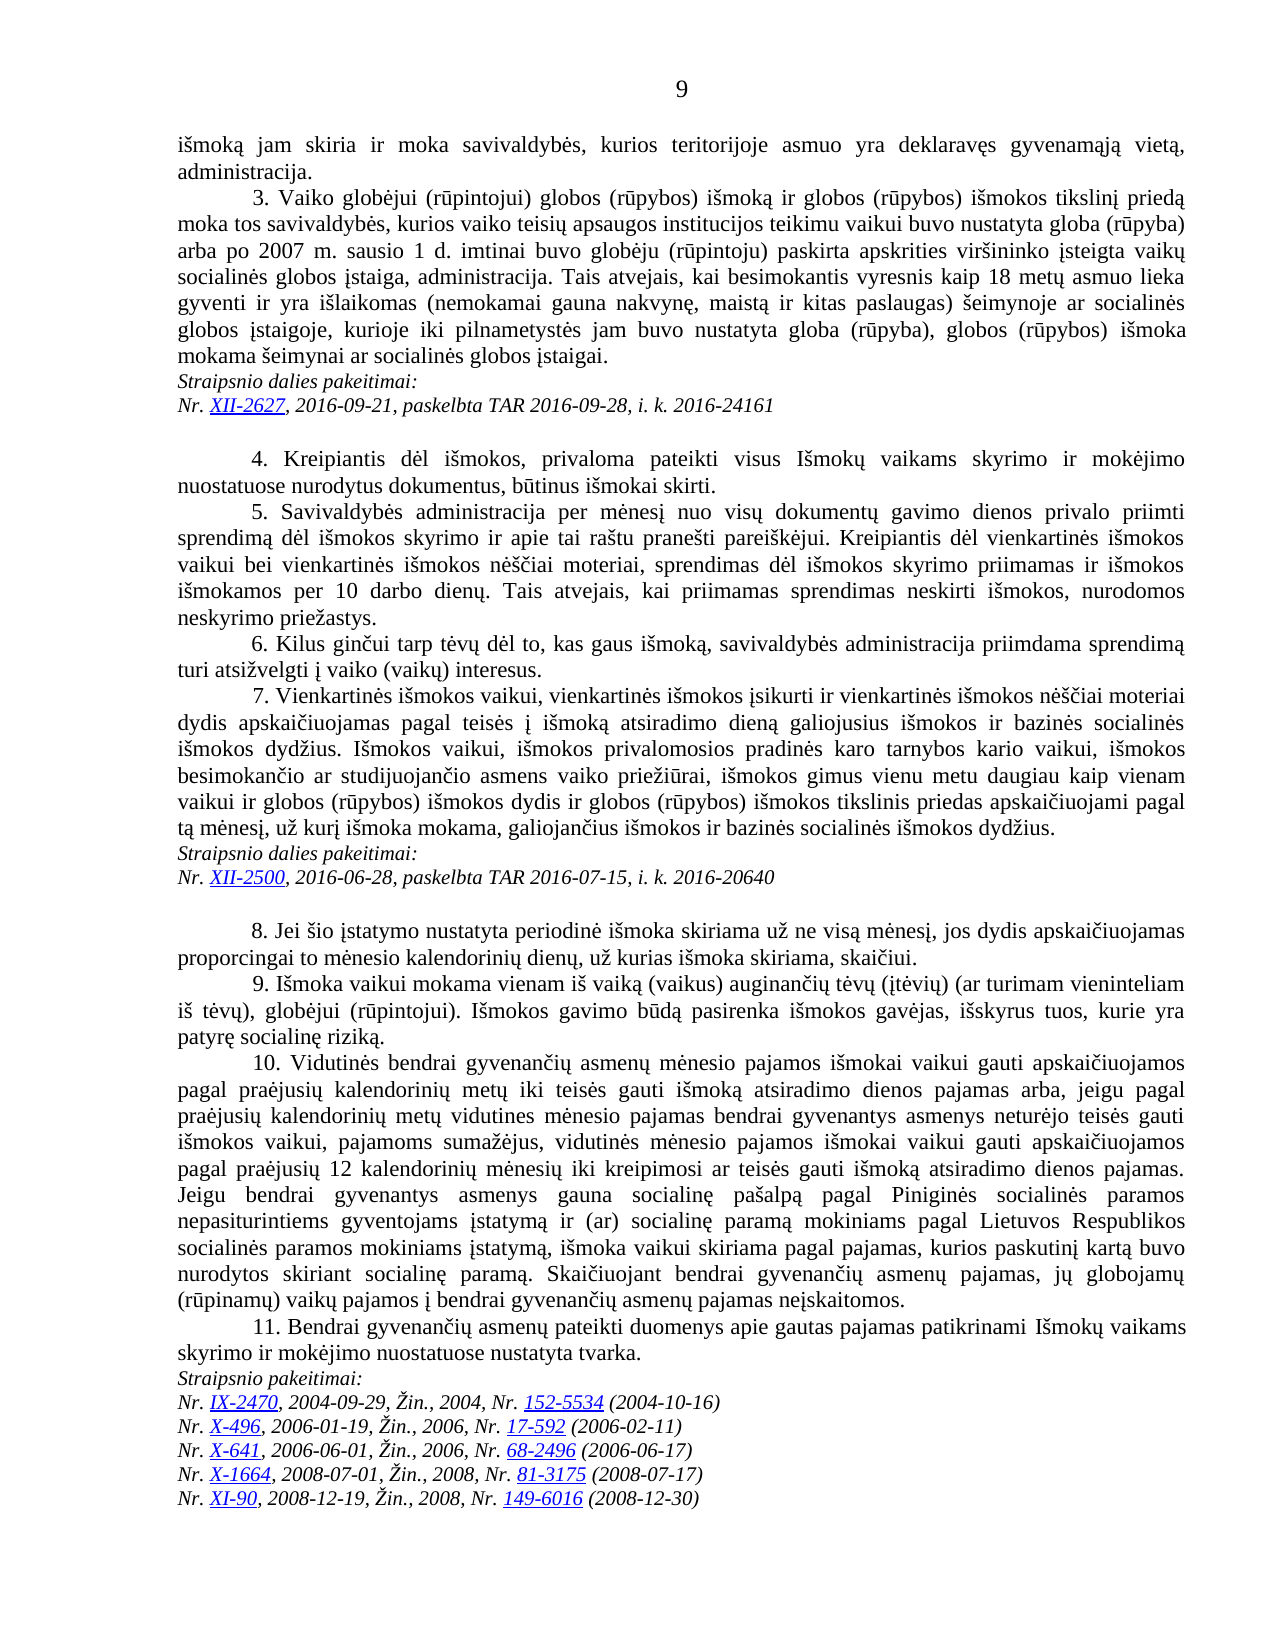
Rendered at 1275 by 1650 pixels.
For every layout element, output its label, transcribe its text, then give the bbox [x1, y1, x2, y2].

text 11. Bendrai gyvenančių asmenų pateikti duomenys apie gautas pajamas patikrinami Išmokų vaikams skyrimo ir mokėjimo nuostatuose nustatyta tvarka. [177, 1313, 1186, 1366]
text išmoką jam skiria ir moka savivaldybės, kurios teritorijoje asmuo yra deklaravęs gyvenamąją vietą, administracija. [177, 131, 1186, 184]
text Nr. XII-2627, 2016-09-21, paskelbta TAR 2016-09-28, i. k. 2016-24161 [177, 393, 1186, 417]
text Straipsnio pakeitimai: [177, 1366, 1186, 1390]
text Nr. X-496, 2006-01-19, Žin., 2006, Nr. 17-592 (2006-02-11) [177, 1414, 1186, 1438]
text 9. Išmoka vaikui mokama vienam iš vaiką (vaikus) auginančių tėvų (įtėvių) (ar turimam vieninteliam iš tėvų), globėjui (rūpintojui). Išmokos gavimo būdą pasirenka išmokos gavėjas, išskyrus tuos, kurie yra patyrę socialinę riziką. [177, 970, 1186, 1049]
text 7. Vienkartinės išmokos vaikui, vienkartinės išmokos įsikurti ir vienkartinės išmokos nėščiai moteriai dydis apskaičiuojamas pagal teisės į išmoką atsiradimo dieną galiojusius išmokos ir bazinės socialinės išmokos dydžius. Išmokos vaikui, išmokos privalomosios pradinės karo tarnybos kario vaikui, išmokos besimokančio ar studijuojančio asmens vaiko priežiūrai, išmokos gimus vienu metu daugiau kaip vienam vaikui ir globos (rūpybos) išmokos dydis ir globos (rūpybos) išmokos tikslinis priedas apskaičiuojami pagal tą mėnesį, už kurį išmoka mokama, galiojančius išmokos ir bazinės socialinės išmokos dydžius. [177, 683, 1186, 841]
text 5. Savivaldybės administracija per mėnesį nuo visų dokumentų gavimo dienos privalo priimti sprendimą dėl išmokos skyrimo ir apie tai raštu pranešti pareiškėjui. Kreipiantis dėl vienkartinės išmokos vaikui bei vienkartinės išmokos nėščiai moteriai, sprendimas dėl išmokos skyrimo priimamas ir išmokos išmokamos per 10 darbo dienų. Tais atvejais, kai priimamas sprendimas neskirti išmokos, nurodomos neskyrimo priežastys. [177, 498, 1186, 630]
text 4. Kreipiantis dėl išmokos, privaloma pateikti visus Išmokų vaikams skyrimo ir mokėjimo nuostatuose nurodytus dokumentus, būtinus išmokai skirti. [177, 445, 1186, 498]
text Nr. X-1664, 2008-07-01, Žin., 2008, Nr. 81-3175 (2008-07-17) [177, 1462, 1186, 1486]
text Straipsnio dalies pakeitimai: [177, 841, 1186, 865]
text Straipsnio dalies pakeitimai: [177, 368, 1186, 393]
text Nr. X-641, 2006-06-01, Žin., 2006, Nr. 68-2496 (2006-06-17) [177, 1438, 1186, 1462]
text 8. Jei šio įstatymo nustatyta periodinė išmoka skiriama už ne visą mėnesį, jos dydis apskaičiuojamas proporcingai to mėnesio kalendorinių dienų, už kurias išmoka skiriama, skaičiui. [177, 918, 1186, 970]
text 10. Vidutinės bendrai gyvenančių asmenų mėnesio pajamos išmokai vaikui gauti apskaičiuojamos pagal praėjusių kalendorinių metų iki teisės gauti išmoką atsiradimo dienos pajamas arba, jeigu pagal praėjusių kalendorinių metų vidutines mėnesio pajamas bendrai gyvenantys asmenys neturėjo teisės gauti išmokos vaikui, pajamoms sumažėjus, vidutinės mėnesio pajamos išmokai vaikui gauti apskaičiuojamos pagal praėjusių 12 kalendorinių mėnesių iki kreipimosi ar teisės gauti išmoką atsiradimo dienos pajamas. Jeigu bendrai gyvenantys asmenys gauna socialinę pašalpą pagal Piniginės socialinės paramos nepasiturintiems gyventojams įstatymą ir (ar) socialinę paramą mokiniams pagal Lietuvos Respublikos socialinės paramos mokiniams įstatymą, išmoka vaikui skiriama pagal pajamas, kurios paskutinį kartą buvo nurodytos skiriant socialinę paramą. Skaičiuojant bendrai gyvenančių asmenų pajamas, jų globojamų (rūpinamų) vaikų pajamos į bendrai gyvenančių asmenų pajamas neįskaitomos. [177, 1049, 1186, 1313]
text Nr. XI-90, 2008-12-19, Žin., 2008, Nr. 149-6016 (2008-12-30) [177, 1486, 1186, 1510]
text Nr. XII-2500, 2016-06-28, paskelbta TAR 2016-07-15, i. k. 2016-20640 [177, 865, 1186, 889]
text 6. Kilus ginčui tarp tėvų dėl to, kas gaus išmoką, savivaldybės administracija priimdama sprendimą turi atsižvelgti į vaiko (vaikų) interesus. [177, 630, 1186, 683]
text Nr. IX-2470, 2004-09-29, Žin., 2004, Nr. 152-5534 (2004-10-16) [177, 1390, 1186, 1414]
text 3. Vaiko globėjui (rūpintojui) globos (rūpybos) išmoką ir globos (rūpybos) išmokos tikslinį priedą moka tos savivaldybės, kurios vaiko teisių apsaugos institucijos teikimu vaikui buvo nustatyta globa (rūpyba) arba po 2007 m. sausio 1 d. imtinai buvo globėju (rūpintoju) paskirta apskrities viršininko įsteigta vaikų socialinės globos įstaiga, administracija. Tais atvejais, kai besimokantis vyresnis kaip 18 metų asmuo lieka gyventi ir yra išlaikomas (nemokamai gauna nakvynę, maistą ir kitas paslaugas) šeimynoje ar socialinės globos įstaigoje, kurioje iki pilnametystės jam buvo nustatyta globa (rūpyba), globos (rūpybos) išmoka mokama šeimynai ar socialinės globos įstaigai. [177, 184, 1186, 368]
